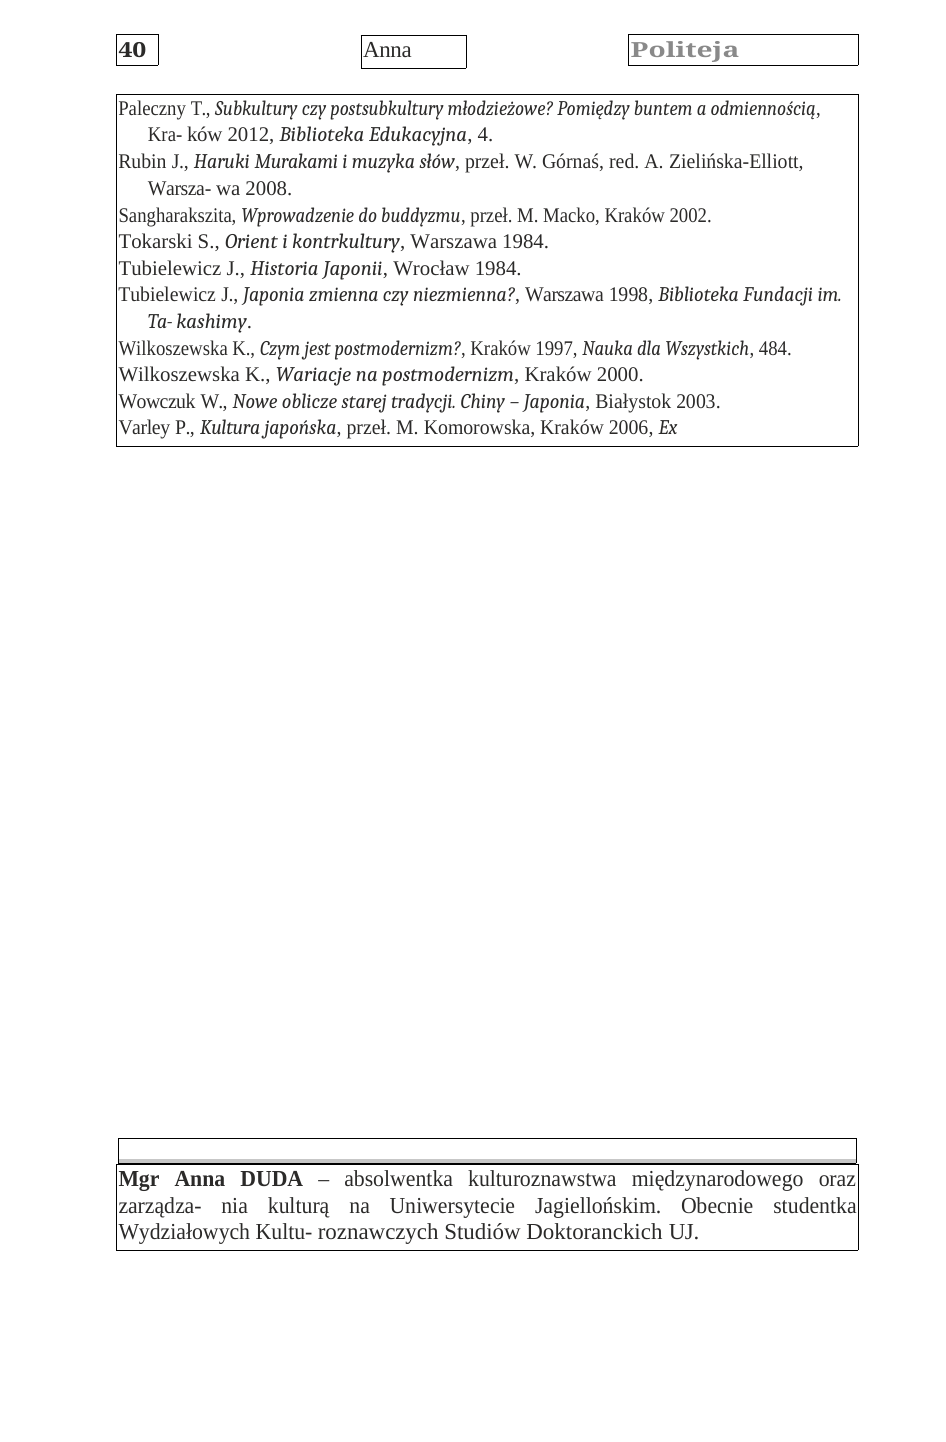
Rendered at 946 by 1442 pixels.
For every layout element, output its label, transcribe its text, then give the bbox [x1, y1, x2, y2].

text Rubin J., Haruki Murakami i muzyka słów, przeł. W. Górnaś, red. A. Zielińska-Elliott, Warsza- wa 2008. [118, 149, 858, 200]
text Wowczuk W., Nowe oblicze starej tradycji. Chiny – Japonia, Białystok 2003. Varley P., Kultura japońska, przeł. M. Komorowska, Kraków 2006, Ex Oriente. [118, 389, 727, 446]
text 408 [118, 35, 158, 65]
text Sangharakszita, Wprowadzenie do buddyzmu, przeł. M. Macko, Kraków 2002. Tokarski S., Orient i kontrkultury, Warszawa 1984. [118, 203, 727, 254]
text Tubielewicz J., Japonia zmienna czy niezmienna?, Warszawa 1998, Biblioteka Fundacji im. Ta- kashimy. [118, 282, 858, 333]
text Paleczny T., Subkultury czy postsubkultury młodzieżowe? Pomiędzy buntem a odmiennością, Kra- ków 2012, Biblioteka Edukacyjna, 4. [118, 96, 857, 147]
text Anna Duda [363, 37, 466, 68]
text Mgr Anna DUDA – absolwentka kulturoznawstwa międzynarodowego oraz zarządza- nia kulturą na Uniwersytecie Jagiellońskim. Obecnie studentka Wydziałowych Kultu- roznawczych Studiów Doktoranckich UJ. [118, 1165, 856, 1244]
text Wilkoszewska K., Czym jest postmodernizm?, Kraków 1997, Nauka dla Wszystkich, 484. Wilkoszewska K., Wariacje na postmodernizm, Kraków 2000. [118, 336, 858, 387]
text Tubielewicz J., Historia Japonii, Wrocław 1984. [118, 256, 858, 280]
text Politeja 4(43)/2016 [630, 35, 858, 65]
